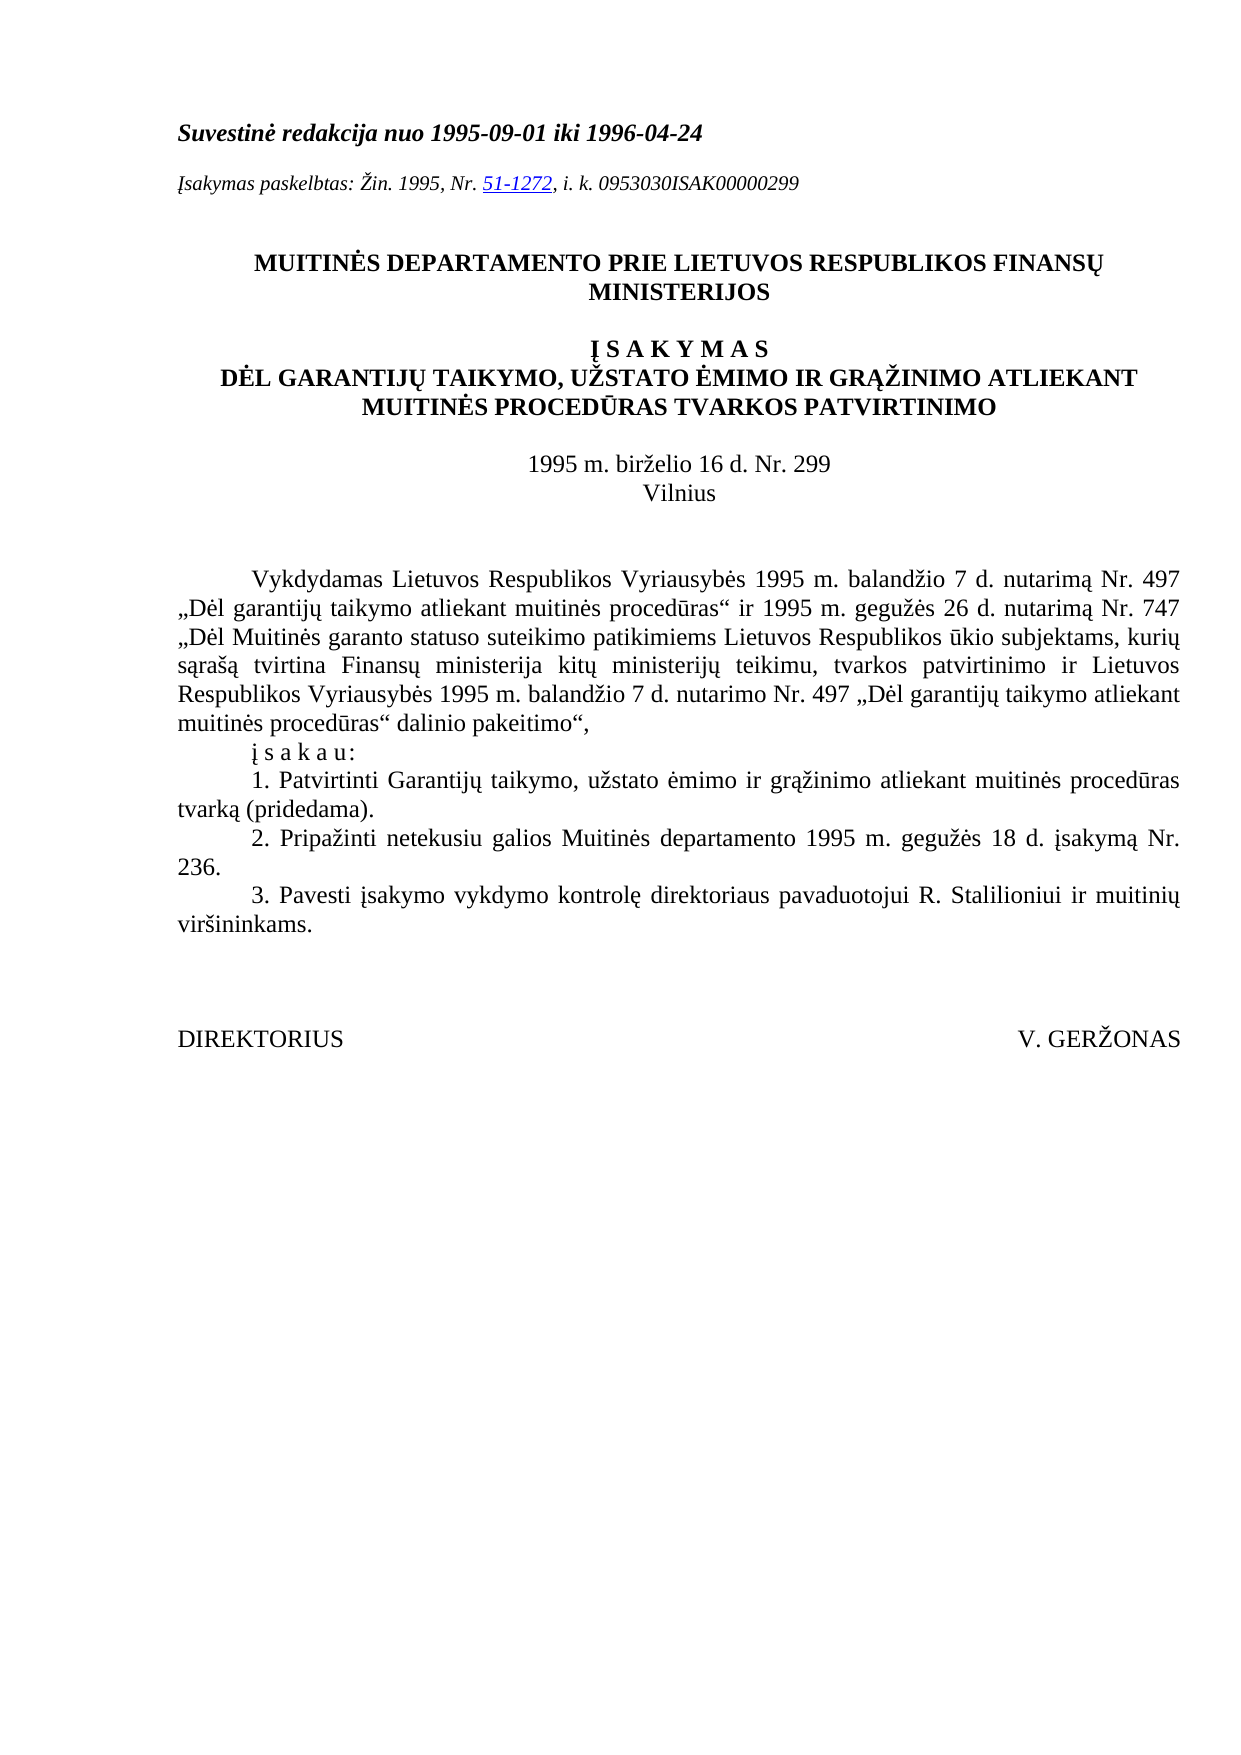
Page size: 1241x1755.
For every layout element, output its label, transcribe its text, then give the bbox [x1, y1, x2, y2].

text įsakau: [177, 737, 1181, 765]
text 1995 m. birželio 16 d. Nr. 299 [177, 449, 1181, 478]
text Vykdydamas Lietuvos Respublikos Vyriausybės 1995 m. balandžio 7 d. nutarimą Nr. 497 „Dėl garantijų taikymo atliekant muitinės procedūras“ ir 1995 m. gegužės 26 d. nutarimą Nr. 747 „Dėl Muitinės garanto statuso suteikimo patikimiems Lietuvos Respublikos ūkio subjektams, kurių sąrašą tvirtina Finansų ministerija kitų ministerijų teikimu, tvarkos patvirtinimo ir Lietuvos Respublikos Vyriausybės 1995 m. balandžio 7 d. nutarimo Nr. 497 „Dėl garantijų taikymo atliekant muitinės procedūras“ dalinio pakeitimo“, [177, 564, 1181, 737]
text Vilnius [177, 478, 1181, 507]
text DĖL GARANTIJŲ TAIKYMO, UŽSTATO ĖMIMO IR GRĄŽINIMO ATLIEKANT MUITINĖS PROCEDŪRAS TVARKOS PATVIRTINIMO [177, 363, 1181, 420]
text DIREKTORIUS V. GERŽONAS [177, 1024, 1181, 1053]
text 1. Patvirtinti Garantijų taikymo, užstato ėmimo ir grąžinimo atliekant muitinės procedūras tvarką (pridedama). [177, 765, 1181, 823]
text 3. Pavesti įsakymo vykdymo kontrolę direktoriaus pavaduotojui R. Stalilioniui ir muitinių viršininkams. [177, 880, 1181, 938]
text Įsakymas paskelbtas: Žin. 1995, Nr. 51-1272, i. k. 0953030ISAK00000299 [177, 171, 1181, 195]
text 2. Pripažinti netekusiu galios Muitinės departamento 1995 m. gegužės 18 d. įsakymą Nr. 236. [177, 823, 1181, 880]
text Į S A K Y M A S [177, 334, 1181, 363]
text Suvestinė redakcija nuo 1995-09-01 iki 1996-04-24 [177, 118, 1181, 147]
text MUITINĖS DEPARTAMENTO PRIE LIETUVOS RESPUBLIKOS FINANSŲ MINISTERIJOS [177, 248, 1181, 305]
